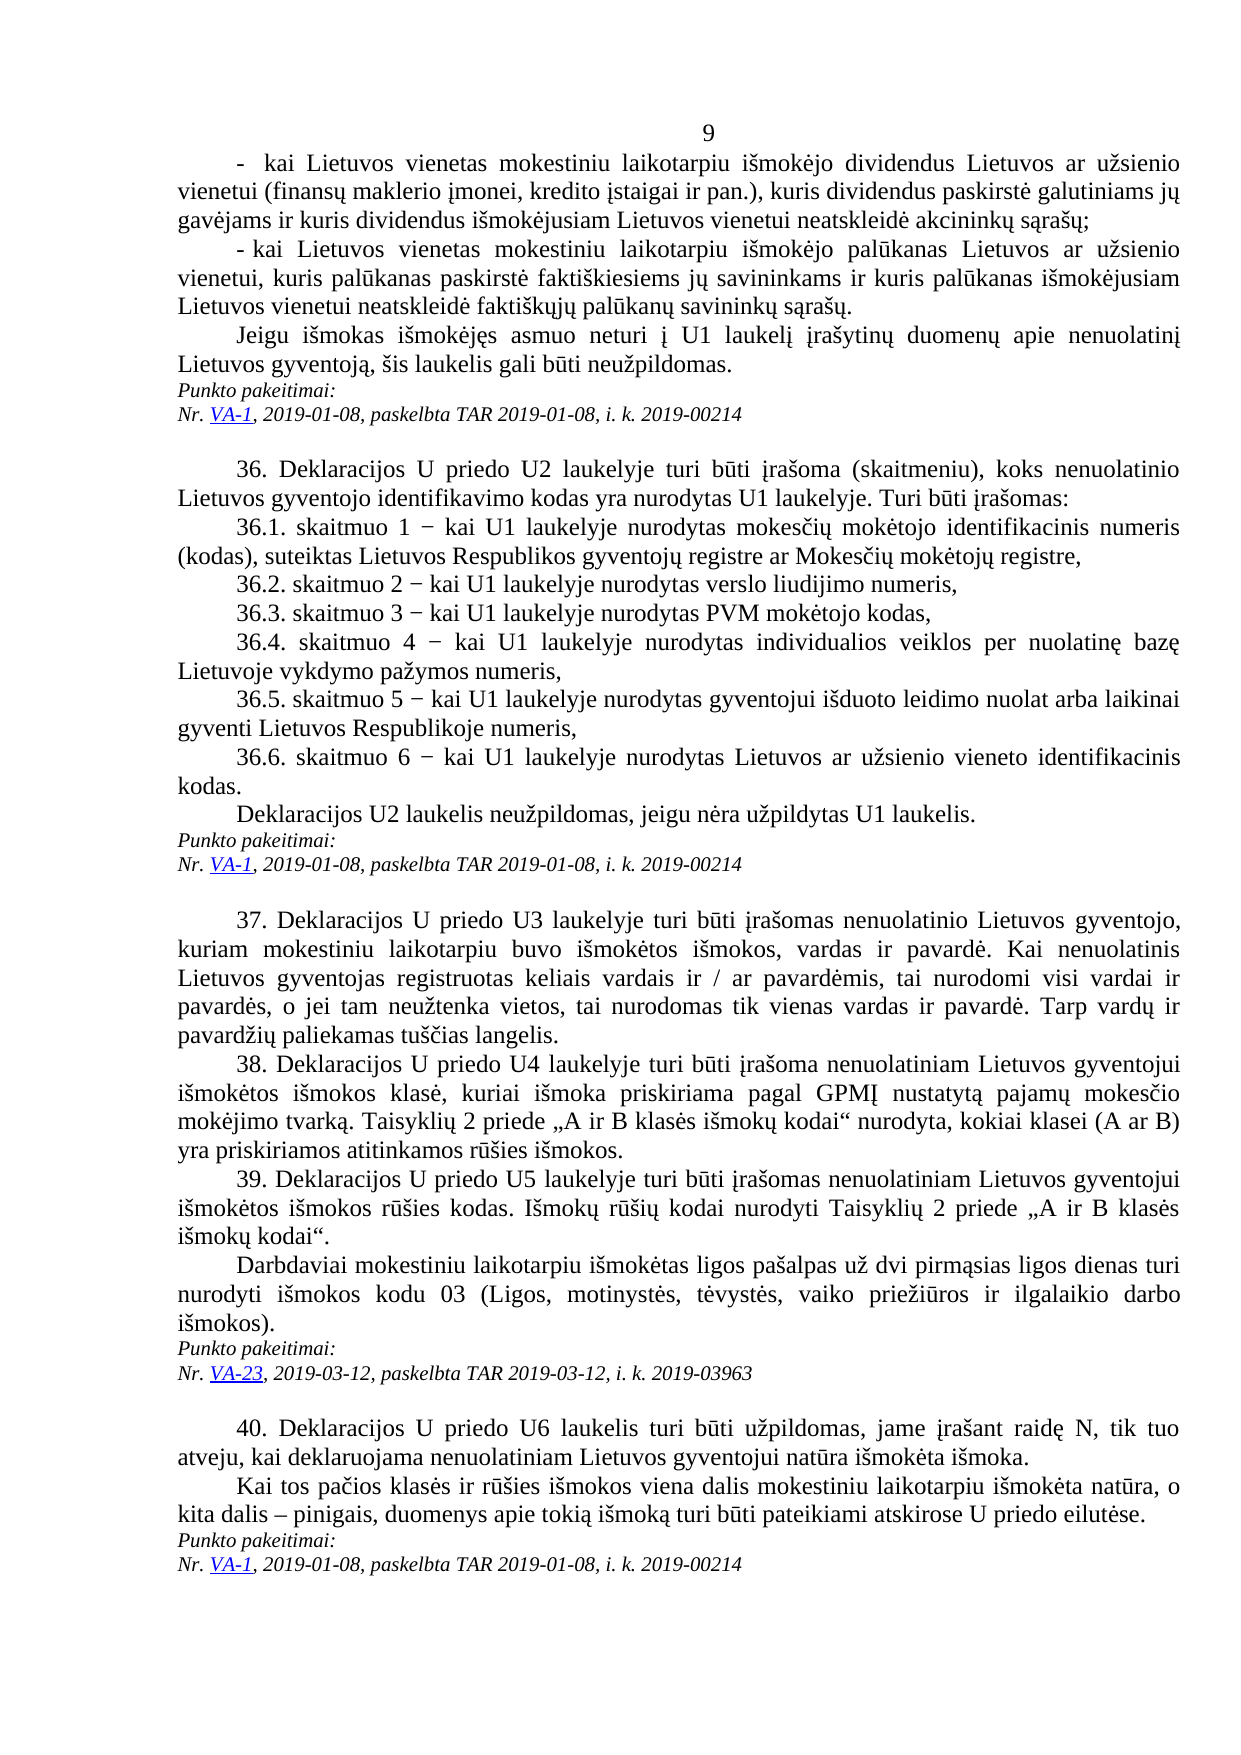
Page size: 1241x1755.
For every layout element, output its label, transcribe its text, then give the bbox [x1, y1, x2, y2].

text 36.6. skaitmuo 6 − kai U1 laukelyje nurodytas Lietuvos ar užsienio vieneto identifikacinis kodas. [177, 742, 1181, 799]
text Nr. VA-1, 2019-01-08, paskelbta TAR 2019-01-08, i. k. 2019-00214 [177, 402, 1181, 426]
text Punkto pakeitimai: [177, 378, 1181, 402]
text Deklaracijos U2 laukelis neužpildomas, jeigu nėra užpildytas U1 laukelis. [177, 799, 1181, 828]
text 38. Deklaracijos U priedo U4 laukelyje turi būti įrašoma nenuolatiniam Lietuvos gyventojui išmokėtos išmokos klasė, kuriai išmoka priskiriama pagal GPMĮ nustatytą pajamų mokesčio mokėjimo tvarką. Taisyklių 2 priede „A ir B klasės išmokų kodai“ nurodyta, kokiai klasei (A ar B) yra priskiriamos atitinkamos rūšies išmokos. [177, 1049, 1181, 1164]
text 40. Deklaracijos U priedo U6 laukelis turi būti užpildomas, jame įrašant raidę N, tik tuo atveju, kai deklaruojama nenuolatiniam Lietuvos gyventojui natūra išmokėta išmoka. [177, 1413, 1181, 1471]
text - kai Lietuvos vienetas mokestiniu laikotarpiu išmokėjo dividendus Lietuvos ar užsienio vienetui (finansų maklerio įmonei, kredito įstaigai ir pan.), kuris dividendus paskirstė galutiniams jų gavėjams ir kuris dividendus išmokėjusiam Lietuvos vienetui neatskleidė akcininkų sąrašų; [177, 148, 1181, 234]
text Punkto pakeitimai: [177, 828, 1181, 852]
text Jeigu išmokas išmokėjęs asmuo neturi į U1 laukelį įrašytinų duomenų apie nenuolatinį Lietuvos gyventoją, šis laukelis gali būti neužpildomas. [177, 320, 1181, 378]
text - kai Lietuvos vienetas mokestiniu laikotarpiu išmokėjo palūkanas Lietuvos ar užsienio vienetui, kuris palūkanas paskirstė faktiškiesiems jų savininkams ir kuris palūkanas išmokėjusiam Lietuvos vienetui neatskleidė faktiškųjų palūkanų savininkų sąrašų. [177, 234, 1181, 320]
text 37. Deklaracijos U priedo U3 laukelyje turi būti įrašomas nenuolatinio Lietuvos gyventojo, kuriam mokestiniu laikotarpiu buvo išmokėtos išmokos, vardas ir pavardė. Kai nenuolatinis Lietuvos gyventojas registruotas keliais vardais ir / ar pavardėmis, tai nurodomi visi vardai ir pavardės, o jei tam neužtenka vietos, tai nurodomas tik vienas vardas ir pavardė. Tarp vardų ir pavardžių paliekamas tuščias langelis. [177, 905, 1181, 1049]
text 36.5. skaitmuo 5 − kai U1 laukelyje nurodytas gyventojui išduoto leidimo nuolat arba laikinai gyventi Lietuvos Respublikoje numeris, [177, 684, 1181, 742]
text 36.1. skaitmuo 1 − kai U1 laukelyje nurodytas mokesčių mokėtojo identifikacinis numeris (kodas), suteiktas Lietuvos Respublikos gyventojų registre ar Mokesčių mokėtojų registre, [177, 512, 1181, 569]
text Nr. VA-23, 2019-03-12, paskelbta TAR 2019-03-12, i. k. 2019-03963 [177, 1360, 1181, 1384]
text Kai tos pačios klasės ir rūšies išmokos viena dalis mokestiniu laikotarpiu išmokėta natūra, o kita dalis – pinigais, duomenys apie tokią išmoką turi būti pateikiami atskirose U priedo eilutėse. [177, 1471, 1181, 1528]
text Punkto pakeitimai: [177, 1528, 1181, 1552]
text Nr. VA-1, 2019-01-08, paskelbta TAR 2019-01-08, i. k. 2019-00214 [177, 1552, 1181, 1576]
text 36.3. skaitmuo 3 − kai U1 laukelyje nurodytas PVM mokėtojo kodas, [236, 598, 1181, 627]
text Punkto pakeitimai: [177, 1336, 1181, 1360]
text Darbdaviai mokestiniu laikotarpiu išmokėtas ligos pašalpas už dvi pirmąsias ligos dienas turi nurodyti išmokos kodu 03 (Ligos, motinystės, tėvystės, vaiko priežiūros ir ilgalaikio darbo išmokos). [177, 1250, 1181, 1336]
text 39. Deklaracijos U priedo U5 laukelyje turi būti įrašomas nenuolatiniam Lietuvos gyventojui išmokėtos išmokos rūšies kodas. Išmokų rūšių kodai nurodyti Taisyklių 2 priede „A ir B klasės išmokų kodai“. [177, 1164, 1181, 1250]
text 36. Deklaracijos U priedo U2 laukelyje turi būti įrašoma (skaitmeniu), koks nenuolatinio Lietuvos gyventojo identifikavimo kodas yra nurodytas U1 laukelyje. Turi būti įrašomas: [177, 454, 1181, 512]
text 36.4. skaitmuo 4 − kai U1 laukelyje nurodytas individualios veiklos per nuolatinę bazę Lietuvoje vykdymo pažymos numeris, [177, 627, 1181, 684]
text 36.2. skaitmuo 2 − kai U1 laukelyje nurodytas verslo liudijimo numeris, [236, 569, 1181, 598]
text Nr. VA-1, 2019-01-08, paskelbta TAR 2019-01-08, i. k. 2019-00214 [177, 852, 1181, 876]
